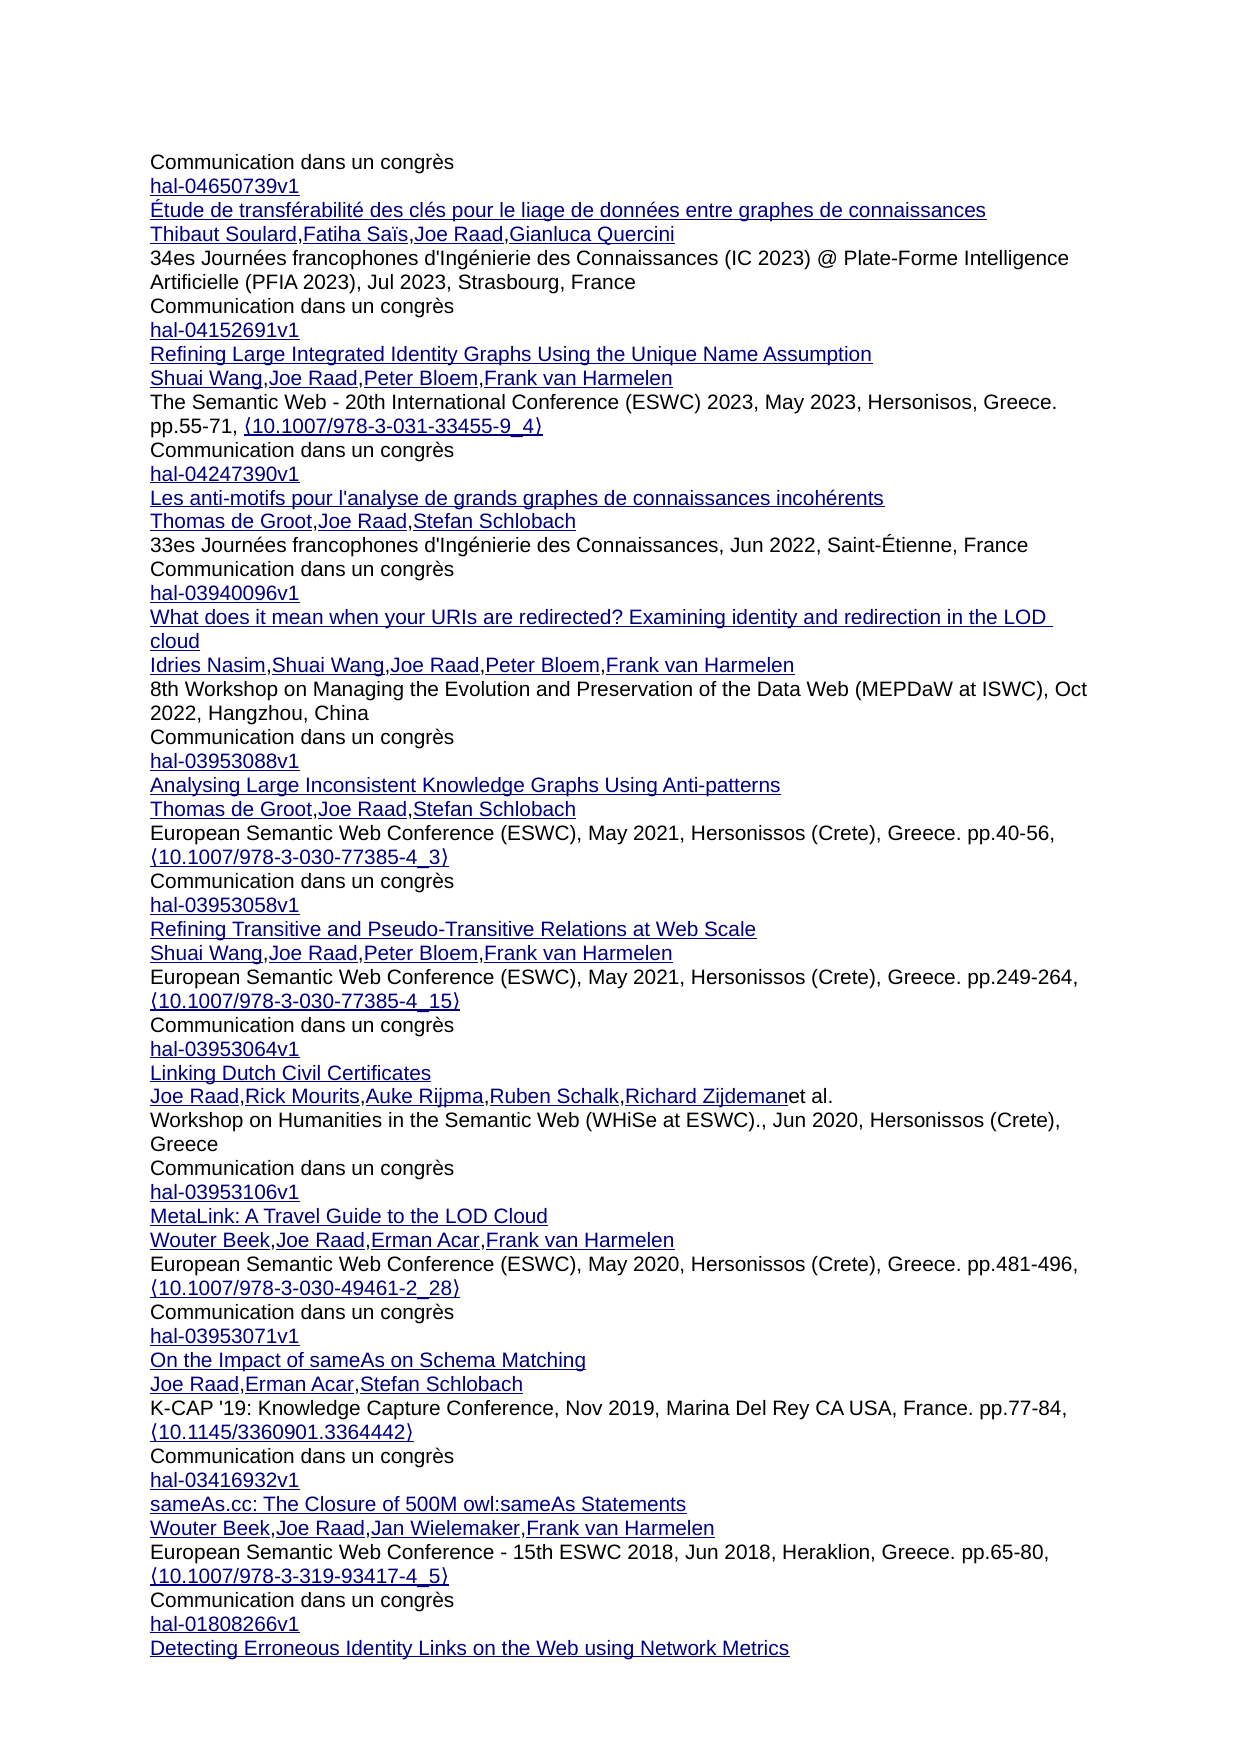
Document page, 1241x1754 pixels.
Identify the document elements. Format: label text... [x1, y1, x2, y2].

table_cell Communication dans un congrès hal-04650739v1 [150, 150, 1090, 198]
table_cell Linking Dutch Civil Certificates Joe Raad,Rick Mourits,Auke Rijpma,Ruben Schalk,Richard Zijdemanet al. Workshop on Humanities in the Semantic Web (WHiSe at ESWC)., Jun 2020, Hersonissos (Crete), Greece Communication dans un congrès hal-03953106v1 [150, 1060, 1090, 1204]
table_cell Refining Transitive and Pseudo-Transitive Relations at Web Scale Shuai Wang,Joe Raad,Peter Bloem,Frank van Harmelen European Semantic Web Conference (ESWC), May 2021, Hersonissos (Crete), Greece. pp.249-264, ⟨10.1007/978-3-030-77385-4_15⟩ Communication dans un congrès hal-03953064v1 [150, 917, 1090, 1060]
table_cell Detecting Erroneous Identity Links on the Web using Network Metrics [150, 1635, 1090, 1659]
table_cell On the Impact of sameAs on Schema Matching Joe Raad,Erman Acar,Stefan Schlobach K-CAP '19: Knowledge Capture Conference, Nov 2019, Marina Del Rey CA USA, France. pp.77-84, ⟨10.1145/3360901.3364442⟩ Communication dans un congrès hal-03416932v1 [150, 1348, 1090, 1492]
table_cell MetaLink: A Travel Guide to the LOD Cloud Wouter Beek,Joe Raad,Erman Acar,Frank van Harmelen European Semantic Web Conference (ESWC), May 2020, Hersonissos (Crete), Greece. pp.481-496, ⟨10.1007/978-3-030-49461-2_28⟩ Communication dans un congrès hal-03953071v1 [150, 1204, 1090, 1348]
table_cell Refining Large Integrated Identity Graphs Using the Unique Name Assumption Shuai Wang,Joe Raad,Peter Bloem,Frank van Harmelen The Semantic Web - 20th International Conference (ESWC) 2023, May 2023, Hersonisos, Greece. pp.55-71, ⟨10.1007/978-3-031-33455-9_4⟩ Communication dans un congrès hal-04247390v1 [150, 342, 1090, 485]
table_cell Les anti-motifs pour l'analyse de grands graphes de connaissances incohérents Thomas de Groot,Joe Raad,Stefan Schlobach 33es Journées francophones d'Ingénierie des Connaissances, Jun 2022, Saint-Étienne, France Communication dans un congrès hal-03940096v1 [150, 485, 1090, 605]
table_cell Étude de transférabilité des clés pour le liage de données entre graphes de connaissances Thibaut Soulard,Fatiha Saïs,Joe Raad,Gianluca Quercini 34es Journées francophones d'Ingénierie des Connaissances (IC 2023) @ Plate-Forme Intelligence Artificielle (PFIA 2023), Jul 2023, Strasbourg, France Communication dans un congrès hal-04152691v1 [150, 198, 1090, 342]
table_cell sameAs.cc: The Closure of 500M owl:sameAs Statements Wouter Beek,Joe Raad,Jan Wielemaker,Frank van Harmelen European Semantic Web Conference - 15th ESWC 2018, Jun 2018, Heraklion, Greece. pp.65-80, ⟨10.1007/978-3-319-93417-4_5⟩ Communication dans un congrès hal-01808266v1 [150, 1492, 1090, 1635]
table_cell What does it mean when your URIs are redirected? Examining identity and redirection in the LOD cloud Idries Nasim,Shuai Wang,Joe Raad,Peter Bloem,Frank van Harmelen 8th Workshop on Managing the Evolution and Preservation of the Data Web (MEPDaW at ISWC), Oct 2022, Hangzhou, China Communication dans un congrès hal-03953088v1 [150, 605, 1090, 773]
table_cell Analysing Large Inconsistent Knowledge Graphs Using Anti-patterns Thomas de Groot,Joe Raad,Stefan Schlobach European Semantic Web Conference (ESWC), May 2021, Hersonissos (Crete), Greece. pp.40-56, ⟨10.1007/978-3-030-77385-4_3⟩ Communication dans un congrès hal-03953058v1 [150, 773, 1090, 917]
